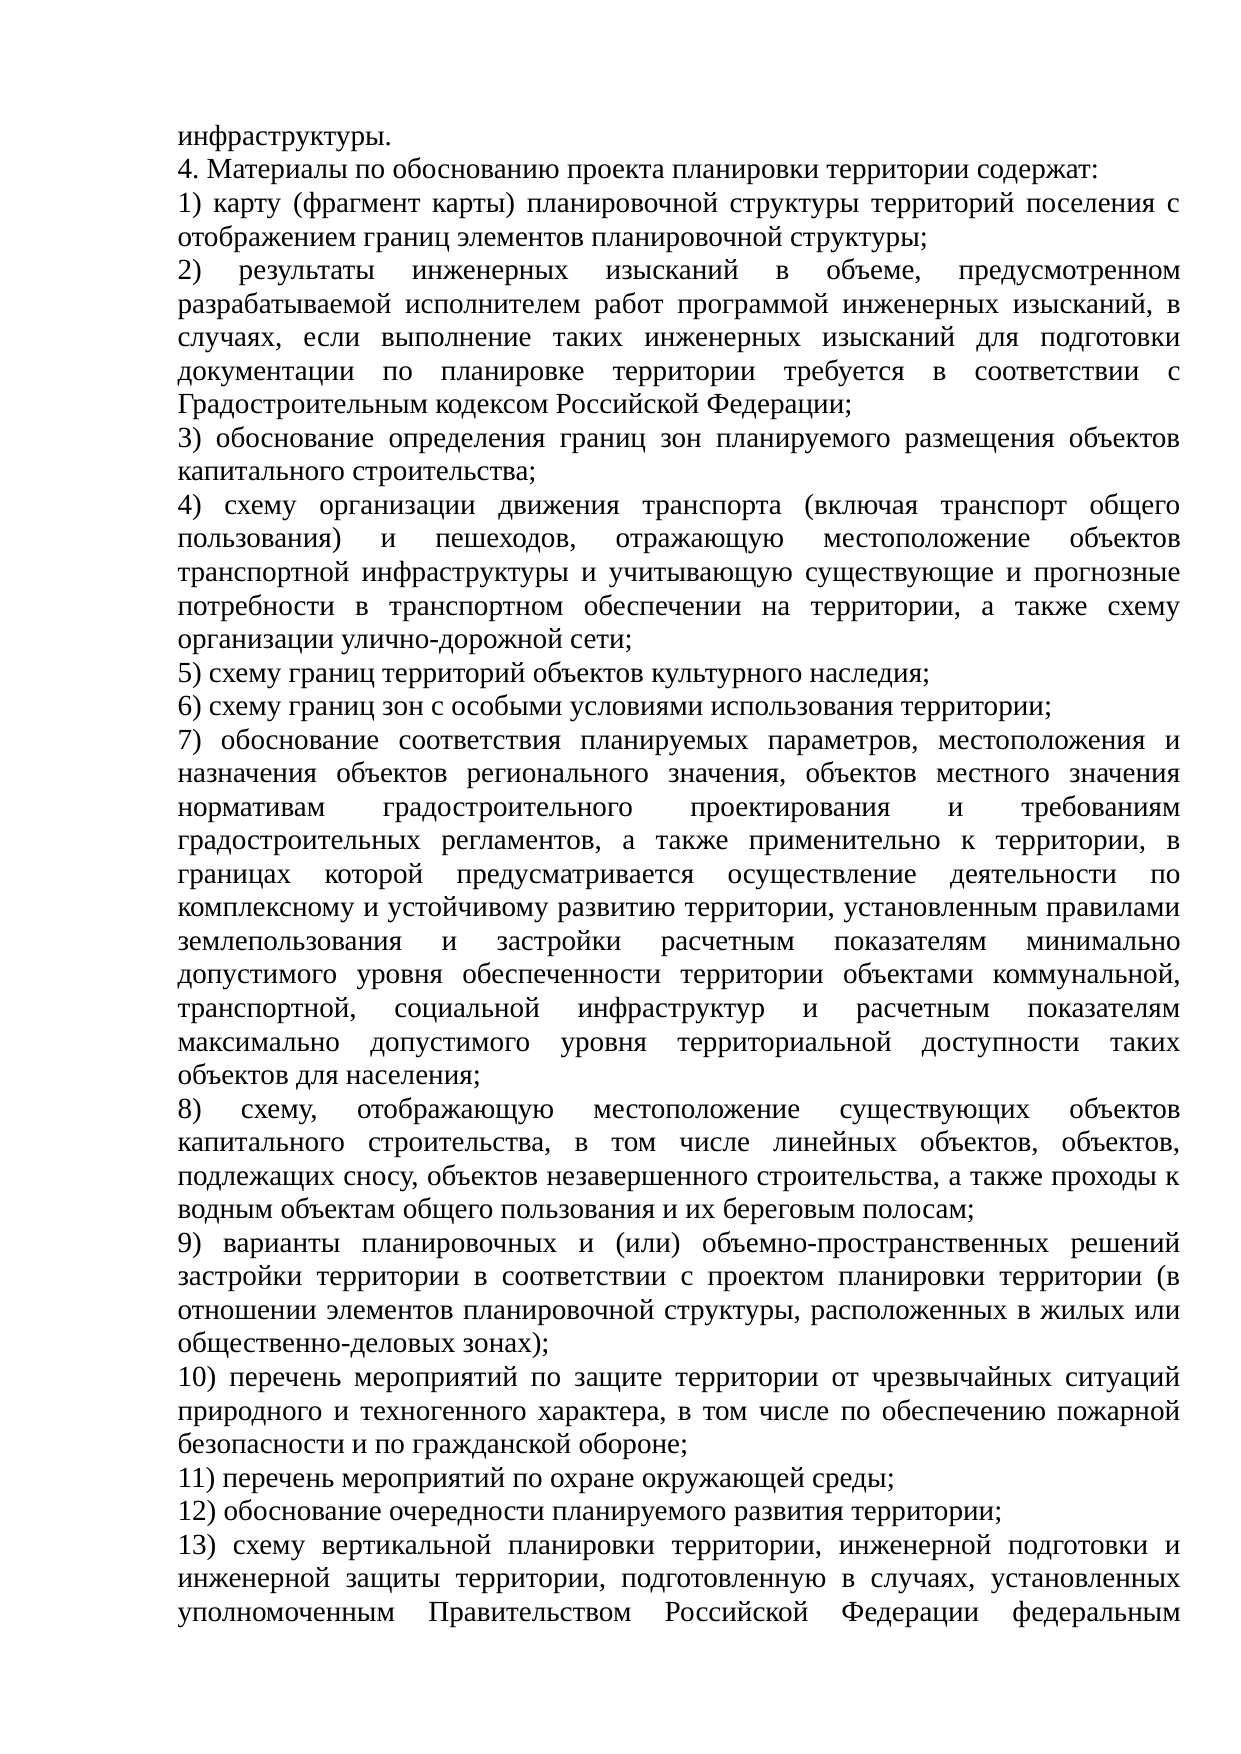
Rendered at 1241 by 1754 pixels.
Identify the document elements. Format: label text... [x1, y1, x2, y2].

text 5) схему границ территорий объектов культурного наследия; [177, 655, 1181, 688]
text 2) результаты инженерных изысканий в объеме, предусмотренном разрабатываемой исполнителем работ программой инженерных изысканий, в случаях, если выполнение таких инженерных изысканий для подготовки документации по планировке территории требуется в соответствии с Градостроительным кодексом Российской Федерации; [177, 252, 1181, 420]
text 6) схему границ зон с особыми условиями использования территории; [177, 688, 1181, 722]
text инфраструктуры. [177, 118, 1181, 152]
text 4. Материалы по обоснованию проекта планировки территории содержат: [177, 152, 1181, 185]
text 4) схему организации движения транспорта (включая транспорт общего пользования) и пешеходов, отражающую местоположение объектов транспортной инфраструктуры и учитывающую существующие и прогнозные потребности в транспортном обеспечении на территории, а также схему организации улично-дорожной сети; [177, 487, 1181, 655]
text 8) схему, отображающую местоположение существующих объектов капитального строительства, в том числе линейных объектов, объектов, подлежащих сносу, объектов незавершенного строительства, а также проходы к водным объектам общего пользования и их береговым полосам; [177, 1091, 1181, 1225]
text 11) перечень мероприятий по охране окружающей среды; [177, 1460, 1181, 1493]
text 10) перечень мероприятий по защите территории от чрезвычайных ситуаций природного и техногенного характера, в том числе по обеспечению пожарной безопасности и по гражданской обороне; [177, 1359, 1181, 1460]
text 3) обоснование определения границ зон планируемого размещения объектов капитального строительства; [177, 420, 1181, 487]
text 13) схему вертикальной планировки территории, инженерной подготовки и инженерной защиты территории, подготовленную в случаях, установленных уполномоченным Правительством Российской Федерации федеральным [177, 1527, 1181, 1627]
text 9) варианты планировочных и (или) объемно-пространственных решений застройки территории в соответствии с проектом планировки территории (в отношении элементов планировочной структуры, расположенных в жилых или общественно-деловых зонах); [177, 1225, 1181, 1359]
text 1) карту (фрагмент карты) планировочной структуры территорий поселения с отображением границ элементов планировочной структуры; [177, 185, 1181, 252]
text 12) обоснование очередности планируемого развития территории; [177, 1493, 1181, 1527]
text 7) обоснование соответствия планируемых параметров, местоположения и назначения объектов регионального значения, объектов местного значения нормативам градостроительного проектирования и требованиям градостроительных регламентов, а также применительно к территории, в границах которой предусматривается осуществление деятельности по комплексному и устойчивому развитию территории, установленным правилами землепользования и застройки расчетным показателям минимально допустимого уровня обеспеченности территории объектами коммунальной, транспортной, социальной инфраструктур и расчетным показателям максимально допустимого уровня территориальной доступности таких объектов для населения; [177, 722, 1181, 1091]
